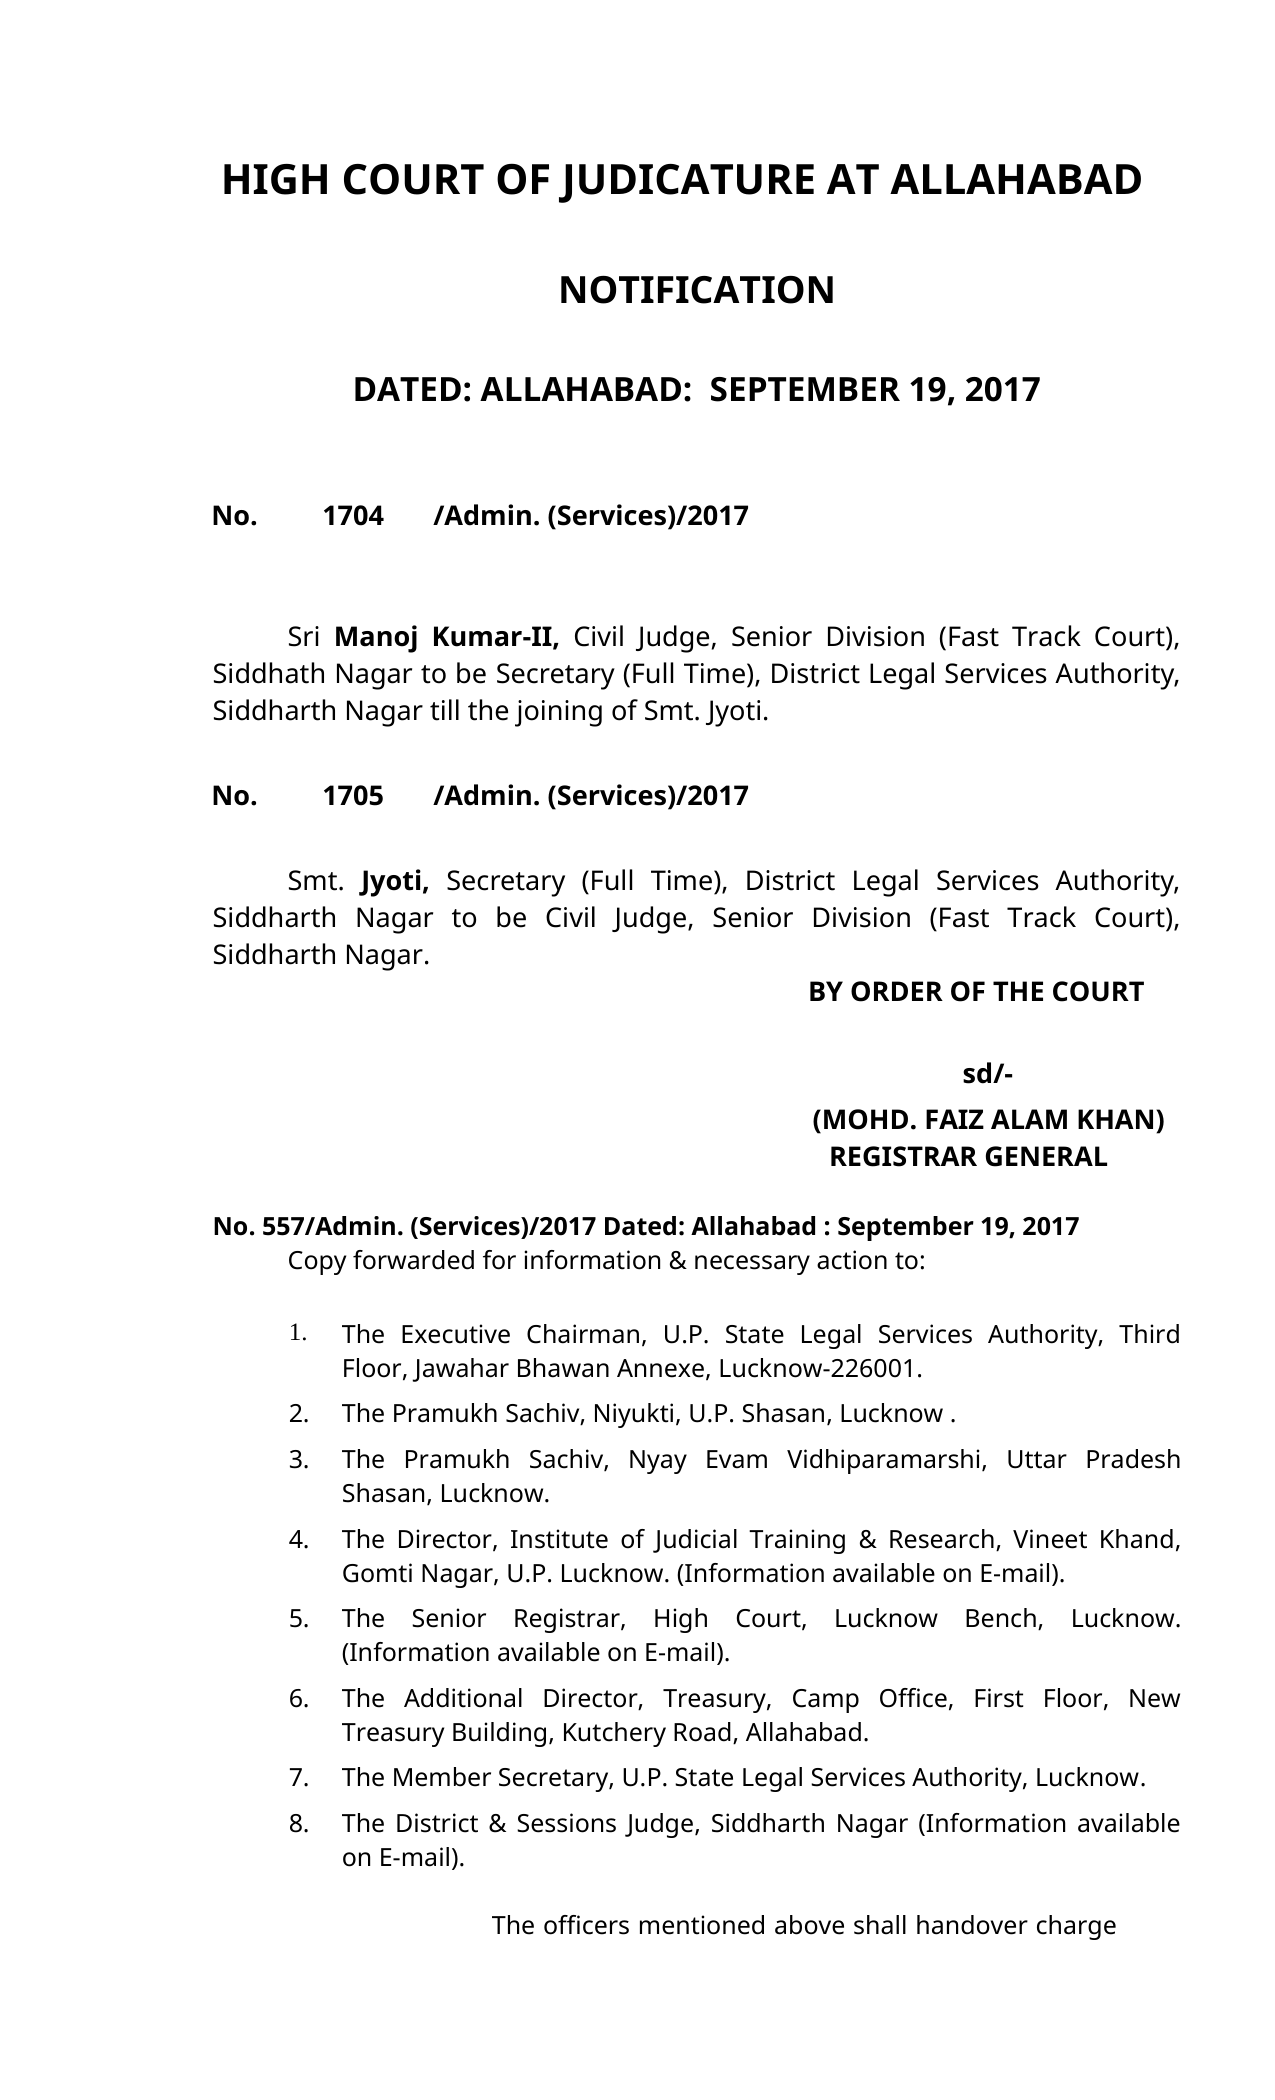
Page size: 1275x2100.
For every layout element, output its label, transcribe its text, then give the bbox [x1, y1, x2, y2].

text Smt. Jyoti, Secretary (Full Time), District Legal Services Authority, Siddharth Nagar to be Civil Judge, Senior Division (Fast Track Court), Siddharth Nagar. [212, 862, 1181, 972]
table_cell The Additional Director, Treasury, Camp Office, First Floor, New Treasury Building, Kutchery Road, Allahabad. [336, 1675, 1188, 1754]
table_header No. [200, 765, 284, 825]
subtitle DATED: ALLAHABAD: SEPTEMBER 19, 2017 [212, 366, 1181, 411]
table_cell The Pramukh Sachiv, Niyukti, U.P. Shasan, Lucknow . [336, 1390, 1188, 1436]
table_header 1705 [284, 765, 422, 825]
text Sri Manoj Kumar-II, Civil Judge, Senior Division (Fast Track Court), Siddhath Nagar to be Secretary (Full Time), District Legal Services Authority, Siddharth Nagar till the joining of Smt. Jyoti. [212, 618, 1181, 728]
table_header 1704 [284, 485, 422, 544]
text BY ORDER OF THE COURT [212, 972, 1181, 1009]
table_cell The Member Secretary, U.P. State Legal Services Authority, Lucknow. [336, 1754, 1188, 1800]
table_cell [283, 1754, 336, 1800]
table_cell The Senior Registrar, High Court, Lucknow Bench, Lucknow. (Information available on E-mail). [336, 1595, 1188, 1675]
table_cell The Pramukh Sachiv, Nyay Evam Vidhiparamarshi, Uttar Pradesh Shasan, Lucknow. [336, 1436, 1188, 1516]
text REGISTRAR GENERAL [62, 1138, 1181, 1174]
text sd/- [212, 1055, 1181, 1092]
table_cell [283, 1800, 336, 1947]
table_header No. [200, 485, 284, 544]
text Copy forwarded for information & necessary action to: [212, 1243, 1181, 1277]
text (MOHD. FAIZ ALAM KHAN) [212, 1101, 1181, 1138]
subtitle NOTIFICATION [212, 263, 1181, 314]
table_header [283, 1311, 336, 1390]
table_header /Admin. (Services)/2017 [422, 485, 770, 544]
table_cell The Director, Institute of Judicial Training & Research, Vineet Khand, Gomti Nagar, U.P. Lucknow. (Information available on E-mail). [336, 1516, 1188, 1595]
text No. 557/Admin. (Services)/2017 Dated: Allahabad : September 19, 2017 [62, 1209, 1181, 1243]
table_cell [283, 1595, 336, 1675]
table_cell [283, 1390, 336, 1436]
table_cell [283, 1436, 336, 1516]
table_cell The District & Sessions Judge, Siddharth Nagar (Information available on E-mail). The officers mentioned above shall handover charge [336, 1800, 1188, 1947]
table_cell [283, 1516, 336, 1595]
table_cell [283, 1675, 336, 1754]
table_header /Admin. (Services)/2017 [422, 765, 770, 825]
title HIGH COURT OF JUDICATURE AT ALLAHABAD [175, 150, 1189, 207]
table_header The Executive Chairman, U.P. State Legal Services Authority, Third Floor, Jawahar Bhawan Annexe, Lucknow-226001. [336, 1311, 1188, 1390]
